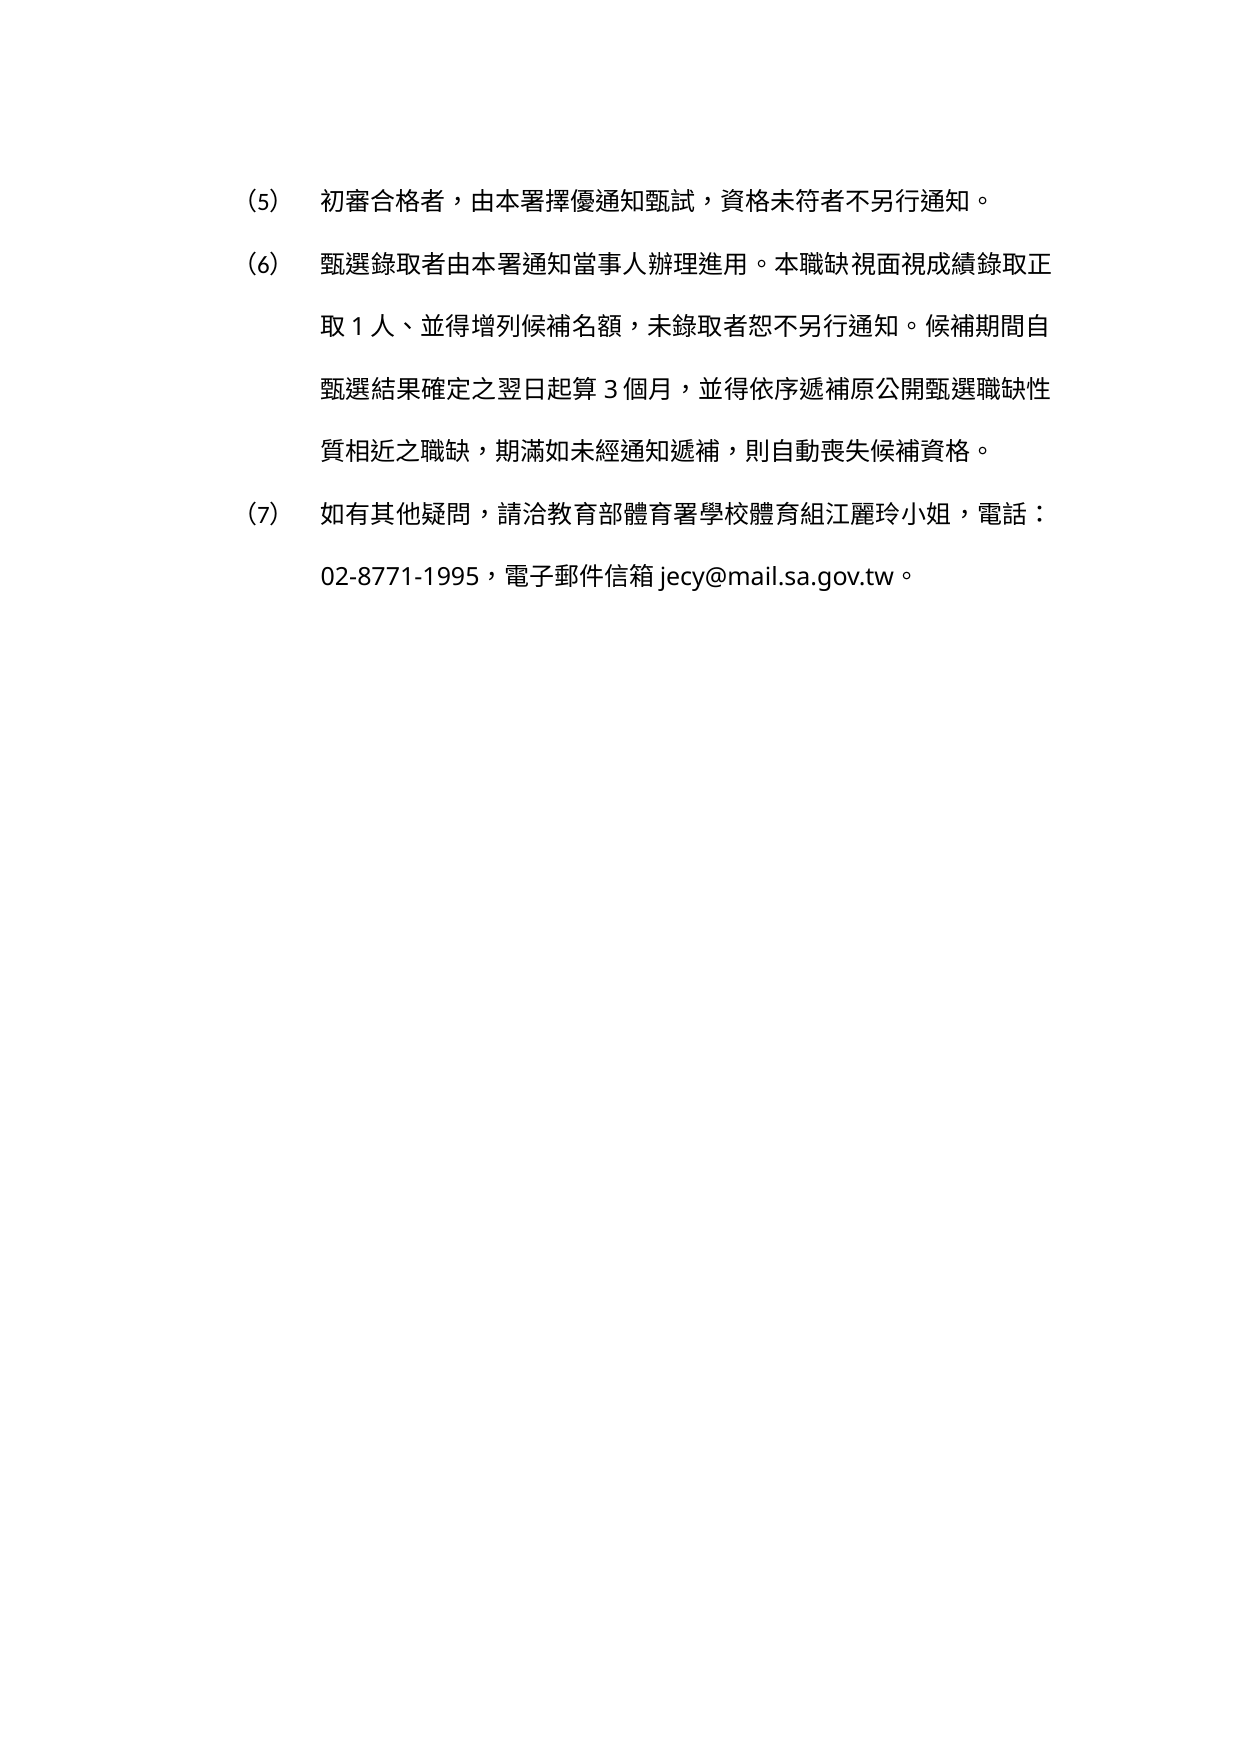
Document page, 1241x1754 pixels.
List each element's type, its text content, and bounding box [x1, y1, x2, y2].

list 初審合格者，由本署擇優通知甄試，資格未符者不另行通知。 [232, 158, 1053, 221]
list 如有其他疑問，請洽教育部體育署學校體育組江麗玲小姐，電話：02-8771-1995，電子郵件信箱jecy@mail.sa.gov.tw。 [232, 471, 1053, 596]
list 甄選錄取者由本署通知當事人辦理進用。本職缺視面視成績錄取正取1人、並得增列候補名額，未錄取者恕不另行通知。候補期間自甄選結果確定之翌日起算3個月，並得依序遞補原公開甄選職缺性質相近之職缺，期滿如未經通知遞補，則自動喪失候補資格。 [232, 221, 1053, 471]
